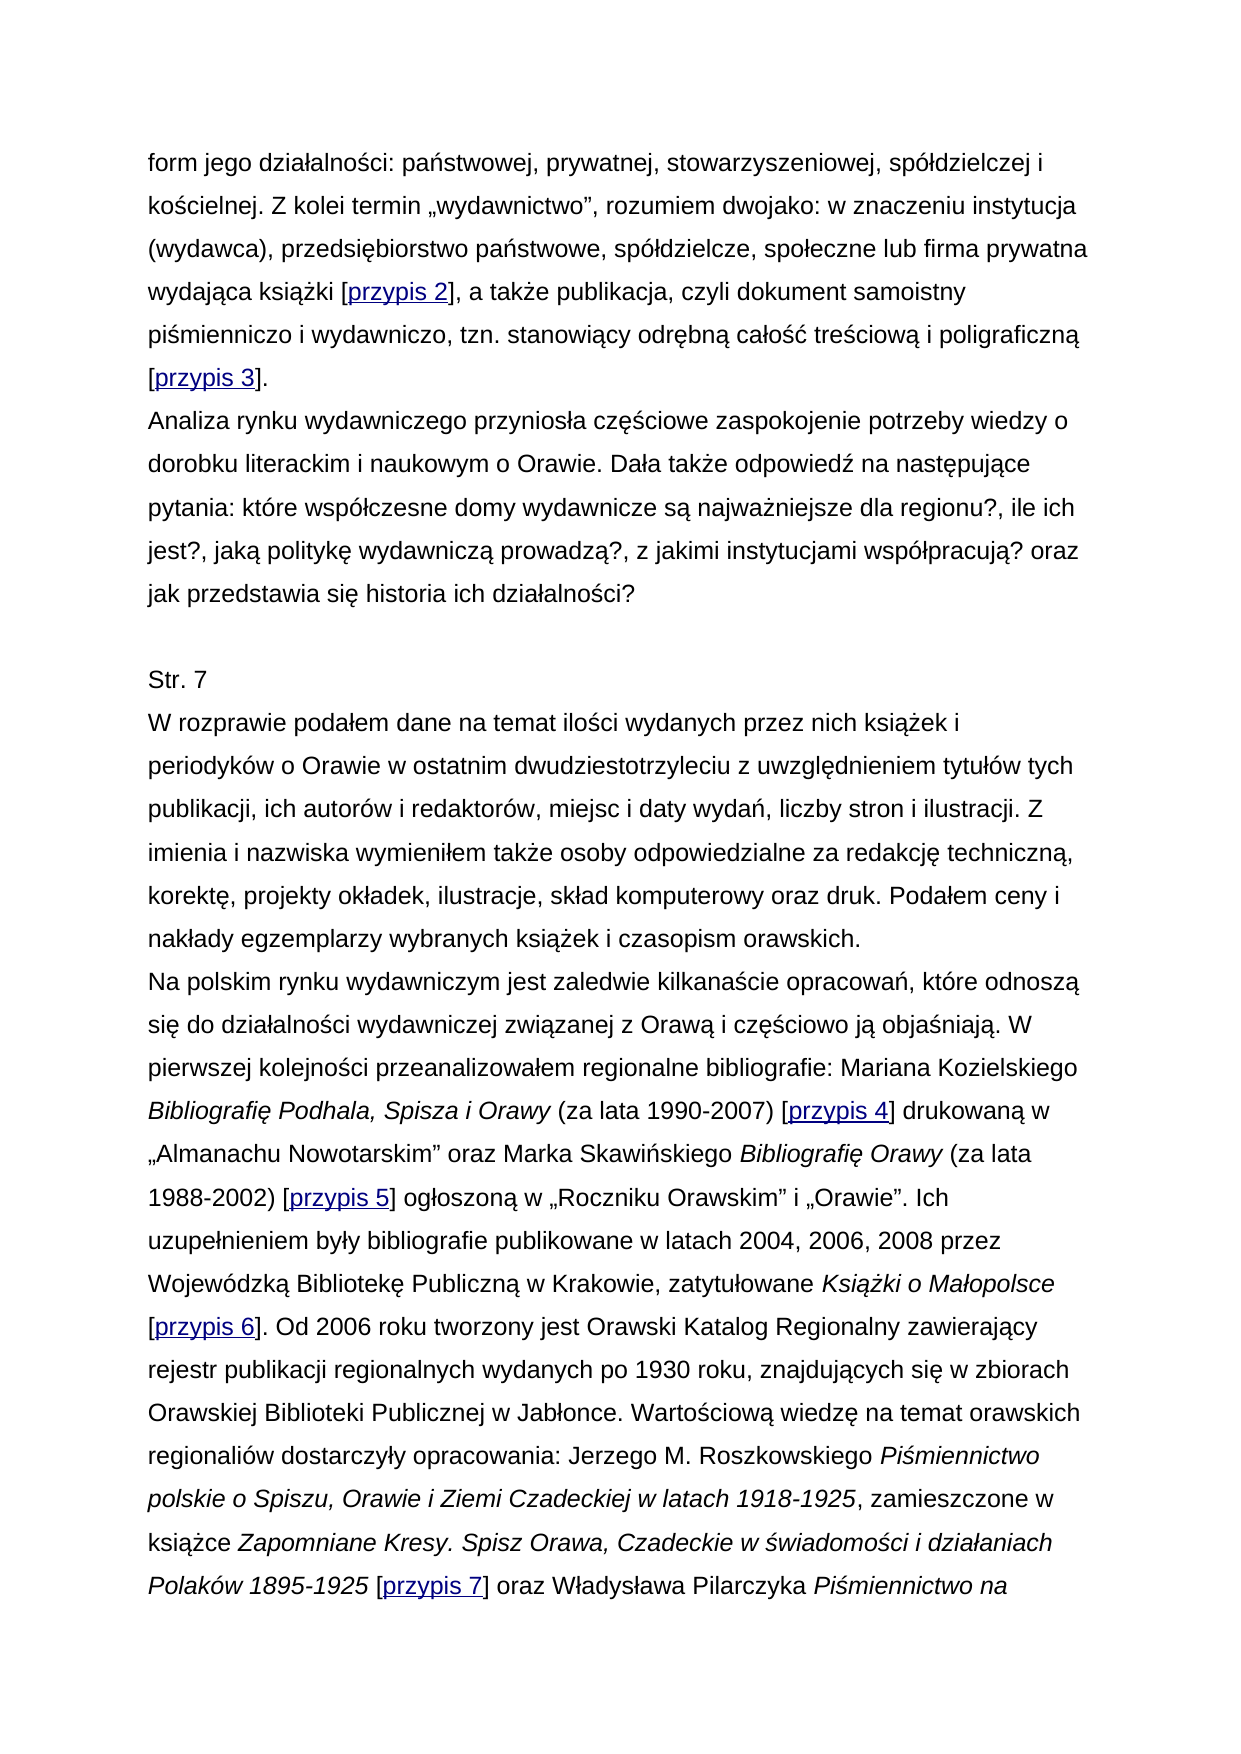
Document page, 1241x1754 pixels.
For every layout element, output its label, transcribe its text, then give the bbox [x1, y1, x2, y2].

text Str. 7 [148, 665, 1093, 694]
text form jego działalności: państwowej, prywatnej, stowarzyszeniowej, spółdzielczej i kościelnej. Z kolei termin „wydawnictwo”, rozumiem dwojako: w znaczeniu instytucja (wydawca), przedsiębiorstwo państwowe, spółdzielcze, społeczne lub firma prywatna wydająca książki [przypis 2], a także publikacja, czyli dokument samoistny piśmienniczo i wydawniczo, tzn. stanowiący odrębną całość treściową i poligraficzną [przypis 3]. [148, 148, 1093, 392]
text Na polskim rynku wydawniczym jest zaledwie kilkanaście opracowań, które odnoszą się do działalności wydawniczej związanej z Orawą i częściowo ją objaśniają. W pierwszej kolejności przeanalizowałem regionalne bibliografie: Mariana Kozielskiego Bibliografię Podhala, Spisza i Orawy (za lata 1990-2007) [przypis 4] drukowaną w „Almanachu Nowotarskim” oraz Marka Skawińskiego Bibliografię Orawy (za lata 1988-2002) [przypis 5] ogłoszoną w „Roczniku Orawskim” i „Orawie”. Ich uzupełnieniem były bibliografie publikowane w latach 2004, 2006, 2008 przez Wojewódzką Bibliotekę Publiczną w Krakowie, zatytułowane Książki o Małopolsce [przypis 6]. Od 2006 roku tworzony jest Orawski Katalog Regionalny zawierający rejestr publikacji regionalnych wydanych po 1930 roku, znajdujących się w zbiorach Orawskiej Biblioteki Publicznej w Jabłonce. Wartościową wiedzę na temat orawskich regionaliów dostarczyły opracowania: Jerzego M. Roszkowskiego Piśmiennictwo polskie o Spiszu, Orawie i Ziemi Czadeckiej w latach 1918-1925, zamieszczone w książce Zapomniane Kresy. Spisz Orawa, Czadeckie w świadomości i działaniach Polaków 1895-1925 [przypis 7] oraz Władysława Pilarczyka Piśmiennictwo na [148, 967, 1093, 1599]
text Analiza rynku wydawniczego przyniosła częściowe zaspokojenie potrzeby wiedzy o dorobku literackim i naukowym o Orawie. Dała także odpowiedź na następujące pytania: które współczesne domy wydawnicze są najważniejsze dla regionu?, ile ich jest?, jaką politykę wydawniczą prowadzą?, z jakimi instytucjami współpracują? oraz jak przedstawia się historia ich działalności? [148, 406, 1093, 608]
text W rozprawie podałem dane na temat ilości wydanych przez nich książek i periodyków o Orawie w ostatnim dwudziestotrzyleciu z uwzględnieniem tytułów tych publikacji, ich autorów i redaktorów, miejsc i daty wydań, liczby stron i ilustracji. Z imienia i nazwiska wymieniłem także osoby odpowiedzialne za redakcję techniczną, korektę, projekty okładek, ilustracje, skład komputerowy oraz druk. Podałem ceny i nakłady egzemplarzy wybranych książek i czasopism orawskich. [148, 708, 1093, 953]
